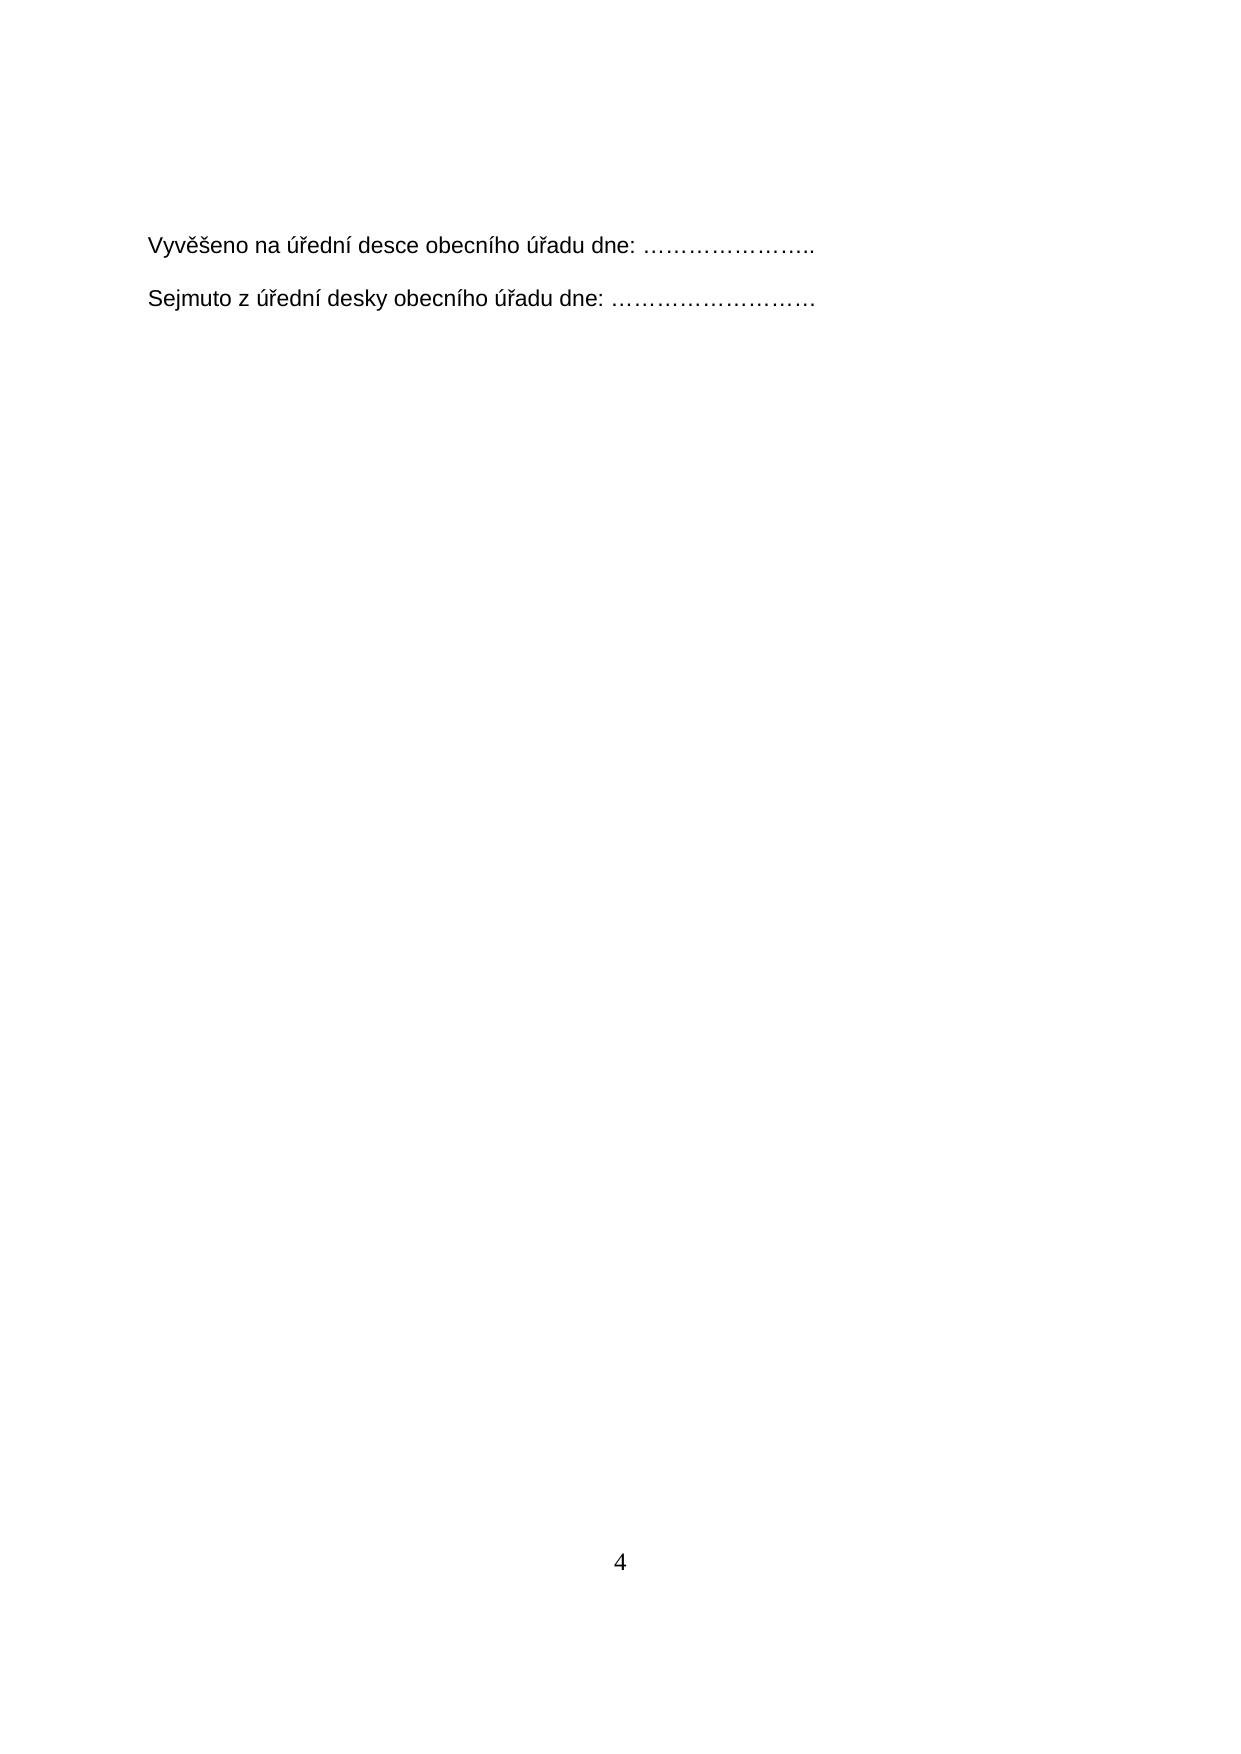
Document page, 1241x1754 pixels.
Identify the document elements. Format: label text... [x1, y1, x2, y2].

text Vyvěšeno na úřední desce obecního úřadu dne: ………………….. [148, 232, 1092, 258]
text Sejmuto z úřední desky obecního úřadu dne: ……………………… [148, 285, 1092, 311]
